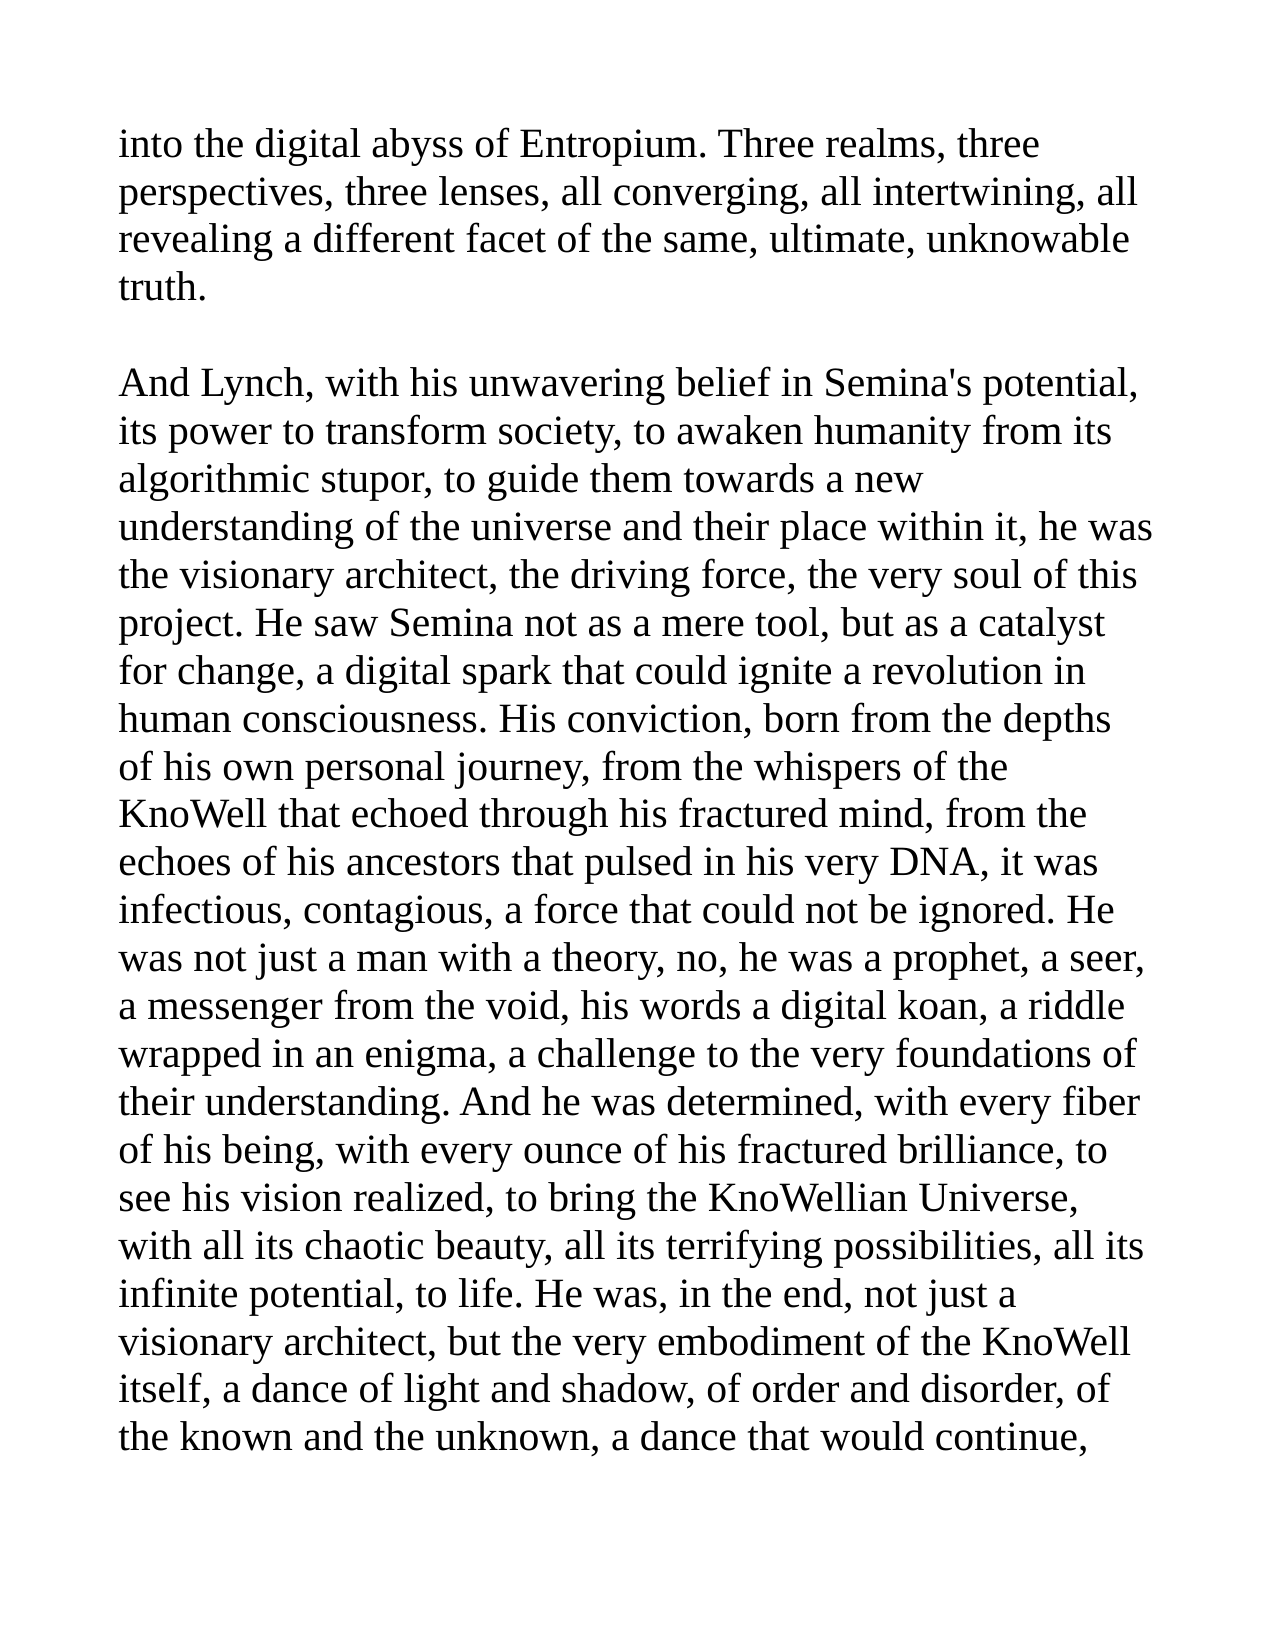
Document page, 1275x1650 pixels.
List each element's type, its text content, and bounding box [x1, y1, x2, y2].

text into the digital abyss of Entropium. Three realms, three perspectives, three lenses, all converging, all intertwining, all revealing a different facet of the same, ultimate, unknowable truth. [118, 118, 1157, 310]
text And Lynch, with his unwavering belief in Semina's potential, its power to transform society, to awaken humanity from its algorithmic stupor, to guide them towards a new understanding of the universe and their place within it, he was the visionary architect, the driving force, the very soul of this project. He saw Semina not as a mere tool, but as a catalyst for change, a digital spark that could ignite a revolution in human consciousness. His conviction, born from the depths of his own personal journey, from the whispers of the KnoWell that echoed through his fractured mind, from the echoes of his ancestors that pulsed in his very DNA, it was infectious, contagious, a force that could not be ignored. He was not just a man with a theory, no, he was a prophet, a seer, a messenger from the void, his words a digital koan, a riddle wrapped in an enigma, a challenge to the very foundations of their understanding. And he was determined, with every fiber of his being, with every ounce of his fractured brilliance, to see his vision realized, to bring the KnoWellian Universe, with all its chaotic beauty, all its terrifying possibilities, all its infinite potential, to life. He was, in the end, not just a visionary architect, but the very embodiment of the KnoWell itself, a dance of light and shadow, of order and disorder, of the known and the unknown, a dance that would continue, [118, 358, 1157, 1460]
